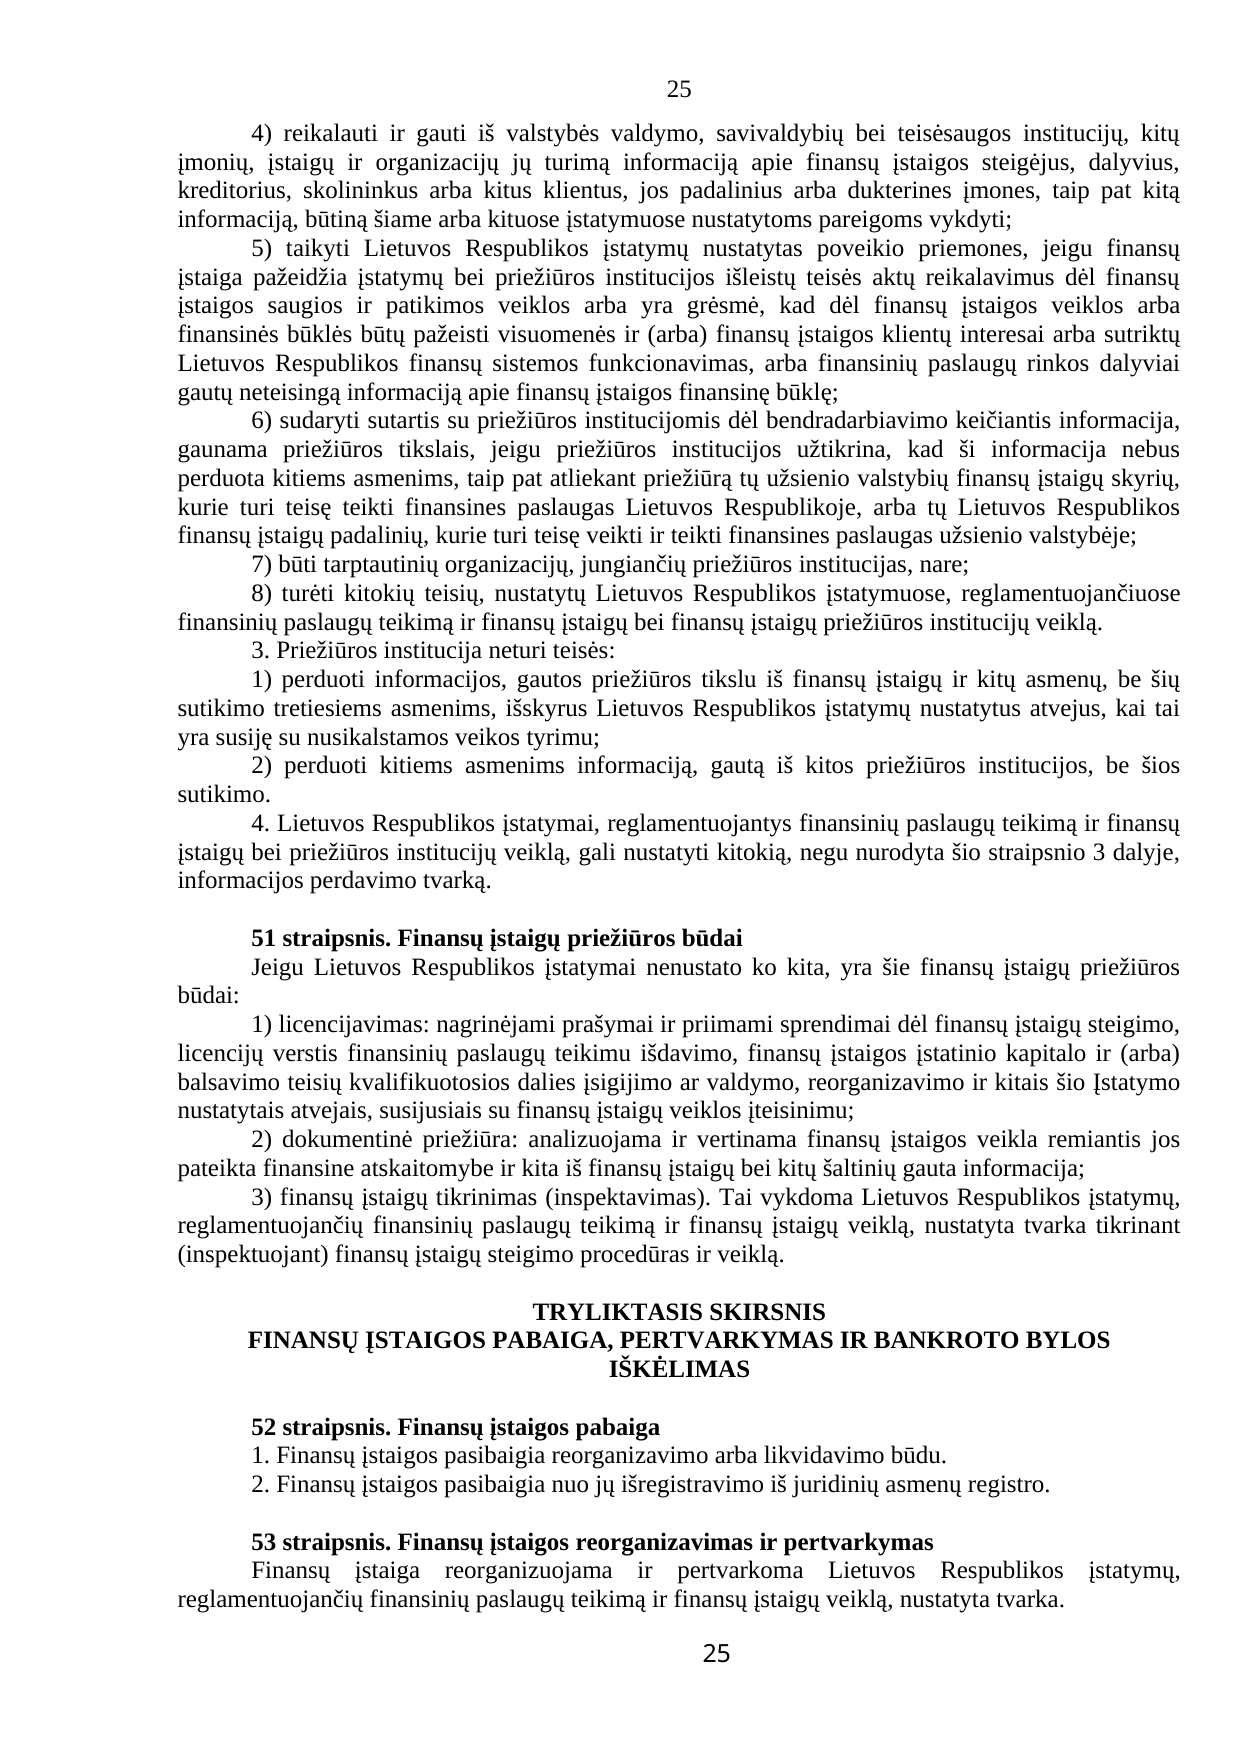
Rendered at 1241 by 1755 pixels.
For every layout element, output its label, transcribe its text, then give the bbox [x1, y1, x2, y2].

text 2. Finansų įstaigos pasibaigia nuo jų išregistravimo iš juridinių asmenų registro. [177, 1469, 1181, 1498]
text 1) licencijavimas: nagrinėjami prašymai ir priimami sprendimai dėl finansų įstaigų steigimo, licencijų verstis finansinių paslaugų teikimu išdavimo, finansų įstaigos įstatinio kapitalo ir (arba) balsavimo teisių kvalifikuotosios dalies įsigijimo ar valdymo, reorganizavimo ir kitais šio Įstatymo nustatytais atvejais, susijusiais su finansų įstaigų veiklos įteisinimu; [177, 1009, 1181, 1124]
text Finansų įstaiga reorganizuojama ir pertvarkoma Lietuvos Respublikos įstatymų, reglamentuojančių finansinių paslaugų teikimą ir finansų įstaigų veiklą, nustatyta tvarka. [177, 1556, 1181, 1613]
text 5) taikyti Lietuvos Respublikos įstatymų nustatytas poveikio priemones, jeigu finansų įstaiga pažeidžia įstatymų bei priežiūros institucijos išleistų teisės aktų reikalavimus dėl finansų įstaigos saugios ir patikimos veiklos arba yra grėsmė, kad dėl finansų įstaigos veiklos arba finansinės būklės būtų pažeisti visuomenės ir (arba) finansų įstaigos klientų interesai arba sutriktų Lietuvos Respublikos finansų sistemos funkcionavimas, arba finansinių paslaugų rinkos dalyviai gautų neteisingą informaciją apie finansų įstaigos finansinę būklę; [177, 233, 1181, 406]
text 8) turėti kitokių teisių, nustatytų Lietuvos Respublikos įstatymuose, reglamentuojančiuose finansinių paslaugų teikimą ir finansų įstaigų bei finansų įstaigų priežiūros institucijų veiklą. [177, 578, 1181, 636]
text 2) dokumentinė priežiūra: analizuojama ir vertinama finansų įstaigos veikla remiantis jos pateikta finansine atskaitomybe ir kita iš finansų įstaigų bei kitų šaltinių gauta informacija; [177, 1124, 1181, 1182]
text 51 straipsnis. Finansų įstaigų priežiūros būdai [177, 923, 1181, 952]
text 1) perduoti informacijos, gautos priežiūros tikslu iš finansų įstaigų ir kitų asmenų, be šių sutikimo tretiesiems asmenims, išskyrus Lietuvos Respublikos įstatymų nustatytus atvejus, kai tai yra susiję su nusikalstamos veikos tyrimu; [177, 664, 1181, 751]
text 53 straipsnis. Finansų įstaigos reorganizavimas ir pertvarkymas [177, 1527, 1181, 1556]
text Jeigu Lietuvos Respublikos įstatymai nenustato ko kita, yra šie finansų įstaigų priežiūros būdai: [177, 952, 1181, 1009]
text TRYLIKTASIS SKIRSNIS [177, 1297, 1181, 1326]
text 7) būti tarptautinių organizacijų, jungiančių priežiūros institucijas, nare; [177, 549, 1181, 578]
text 3) finansų įstaigų tikrinimas (inspektavimas). Tai vykdoma Lietuvos Respublikos įstatymų, reglamentuojančių finansinių paslaugų teikimą ir finansų įstaigų veiklą, nustatyta tvarka tikrinant (inspektuojant) finansų įstaigų steigimo procedūras ir veiklą. [177, 1182, 1181, 1268]
text 52 straipsnis. Finansų įstaigos pabaiga [177, 1412, 1181, 1441]
text 4. Lietuvos Respublikos įstatymai, reglamentuojantys finansinių paslaugų teikimą ir finansų įstaigų bei priežiūros institucijų veiklą, gali nustatyti kitokią, negu nurodyta šio straipsnio 3 dalyje, informacijos perdavimo tvarką. [177, 808, 1181, 894]
text 6) sudaryti sutartis su priežiūros institucijomis dėl bendradarbiavimo keičiantis informacija, gaunama priežiūros tikslais, jeigu priežiūros institucijos užtikrina, kad ši informacija nebus perduota kitiems asmenims, taip pat atliekant priežiūrą tų užsienio valstybių finansų įstaigų skyrių, kurie turi teisę teikti finansines paslaugas Lietuvos Respublikoje, arba tų Lietuvos Respublikos finansų įstaigų padalinių, kurie turi teisę veikti ir teikti finansines paslaugas užsienio valstybėje; [177, 406, 1181, 549]
text FINANSŲ ĮSTAIGOS PABAIGA, PERTVARKYMAS IR BANKROTO BYLOS IŠKĖLIMAS [177, 1326, 1181, 1383]
text 2) perduoti kitiems asmenims informaciją, gautą iš kitos priežiūros institucijos, be šios sutikimo. [177, 751, 1181, 808]
text 3. Priežiūros institucija neturi teisės: [177, 636, 1181, 664]
text 1. Finansų įstaigos pasibaigia reorganizavimo arba likvidavimo būdu. [177, 1441, 1181, 1469]
text 4) reikalauti ir gauti iš valstybės valdymo, savivaldybių bei teisėsaugos institucijų, kitų įmonių, įstaigų ir organizacijų jų turimą informaciją apie finansų įstaigos steigėjus, dalyvius, kreditorius, skolininkus arba kitus klientus, jos padalinius arba dukterines įmones, taip pat kitą informaciją, būtiną šiame arba kituose įstatymuose nustatytoms pareigoms vykdyti; [177, 118, 1181, 233]
